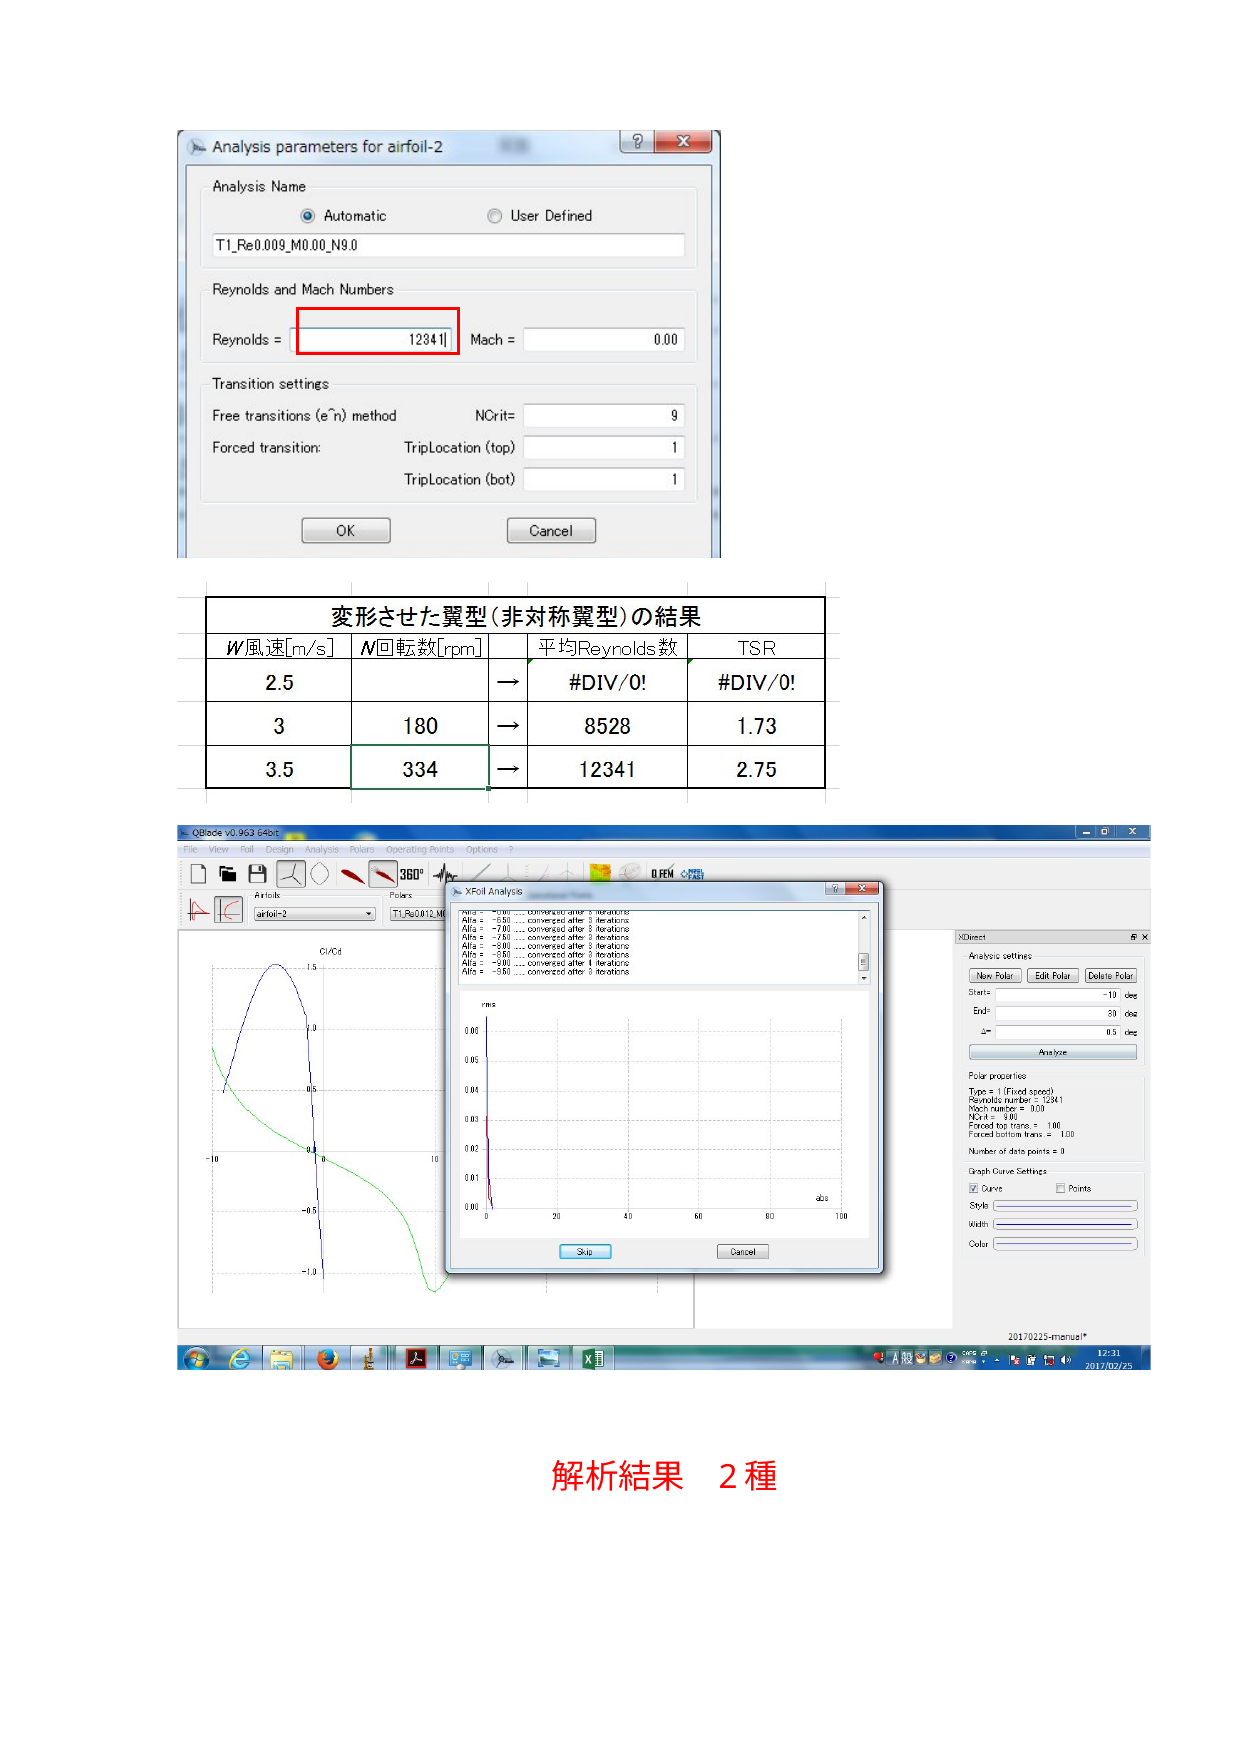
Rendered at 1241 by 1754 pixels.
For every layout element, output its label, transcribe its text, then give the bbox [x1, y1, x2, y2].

text 解析結果 2種 [177, 1432, 1152, 1494]
